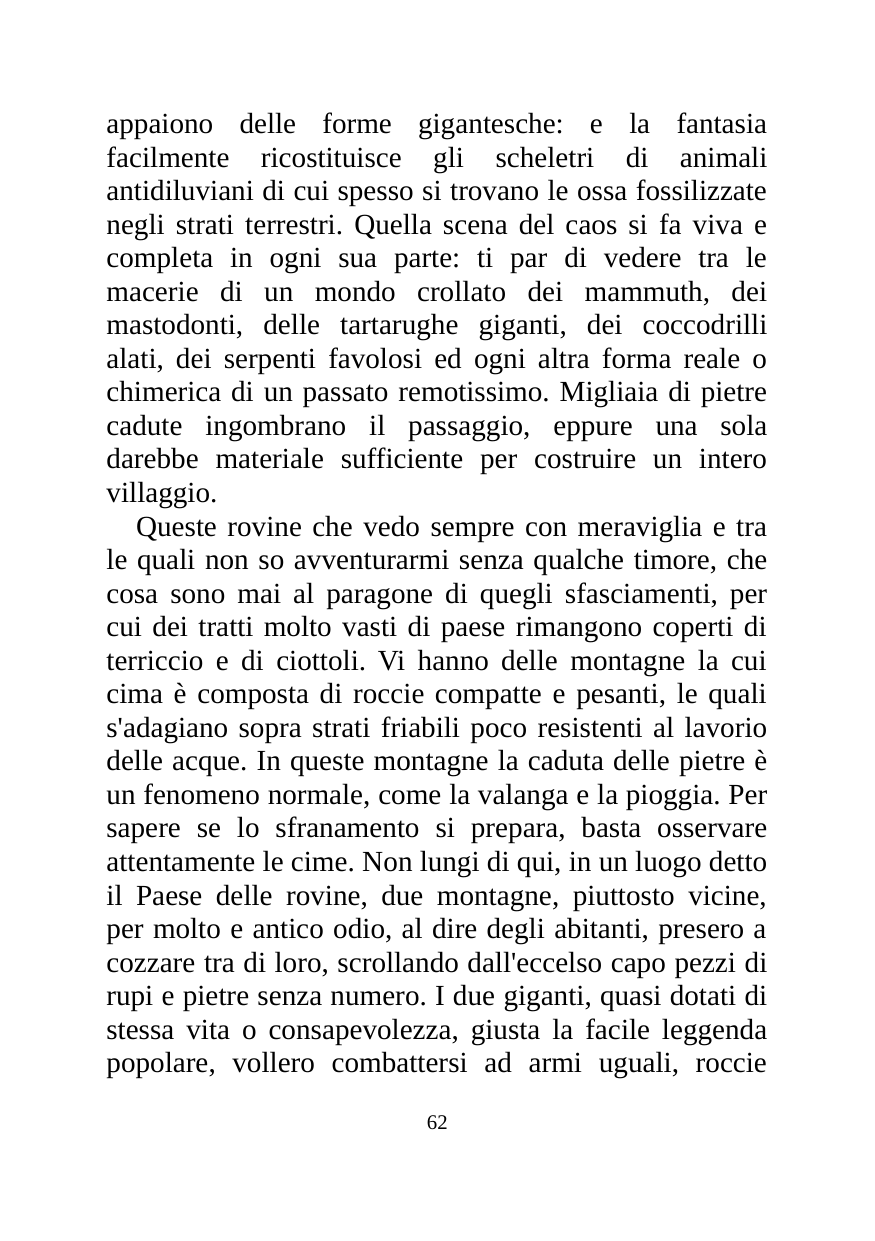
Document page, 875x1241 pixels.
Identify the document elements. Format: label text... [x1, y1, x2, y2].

text Queste rovine che vedo sempre con meraviglia e tra le quali non so avventurarmi senza qualche timore, che cosa sono mai al paragone di quegli sfasciamenti, per cui dei tratti molto vasti di paese rimangono coperti di terriccio e di ciottoli. Vi hanno delle montagne la cui cima è composta di roccie compatte e pesanti, le quali s'adagiano sopra strati friabili poco resistenti al lavorio delle acque. In queste montagne la caduta delle pietre è un fenomeno normale, come la valanga e la pioggia. Per sapere se lo sfranamento si prepara, basta osservare attentamente le cime. Non lungi di qui, in un luogo detto il Paese delle rovine, due montagne, piuttosto vicine, per molto e antico odio, al dire degli abitanti, presero a cozzare tra di loro, scrollando dall'eccelso capo pezzi di rupi e pietre senza numero. I due giganti, quasi dotati di stessa vita o consapevolezza, giusta la facile leggenda popolare, vollero combattersi ad armi uguali, roccie [106, 509, 768, 1079]
text appaiono delle forme gigantesche: e la fantasia facilmente ricostituisce gli scheletri di animali antidiluviani di cui spesso si trovano le ossa fossilizzate negli strati terrestri. Quella scena del caos si fa viva e completa in ogni sua parte: ti par di vedere tra le macerie di un mondo crollato dei mammuth, dei mastodonti, delle tartarughe giganti, dei coccodrilli alati, dei serpenti favolosi ed ogni altra forma reale o chimerica di un passato remotissimo. Migliaia di pietre cadute ingombrano il passaggio, eppure una sola darebbe materiale sufficiente per costruire un intero villaggio. [106, 106, 768, 509]
